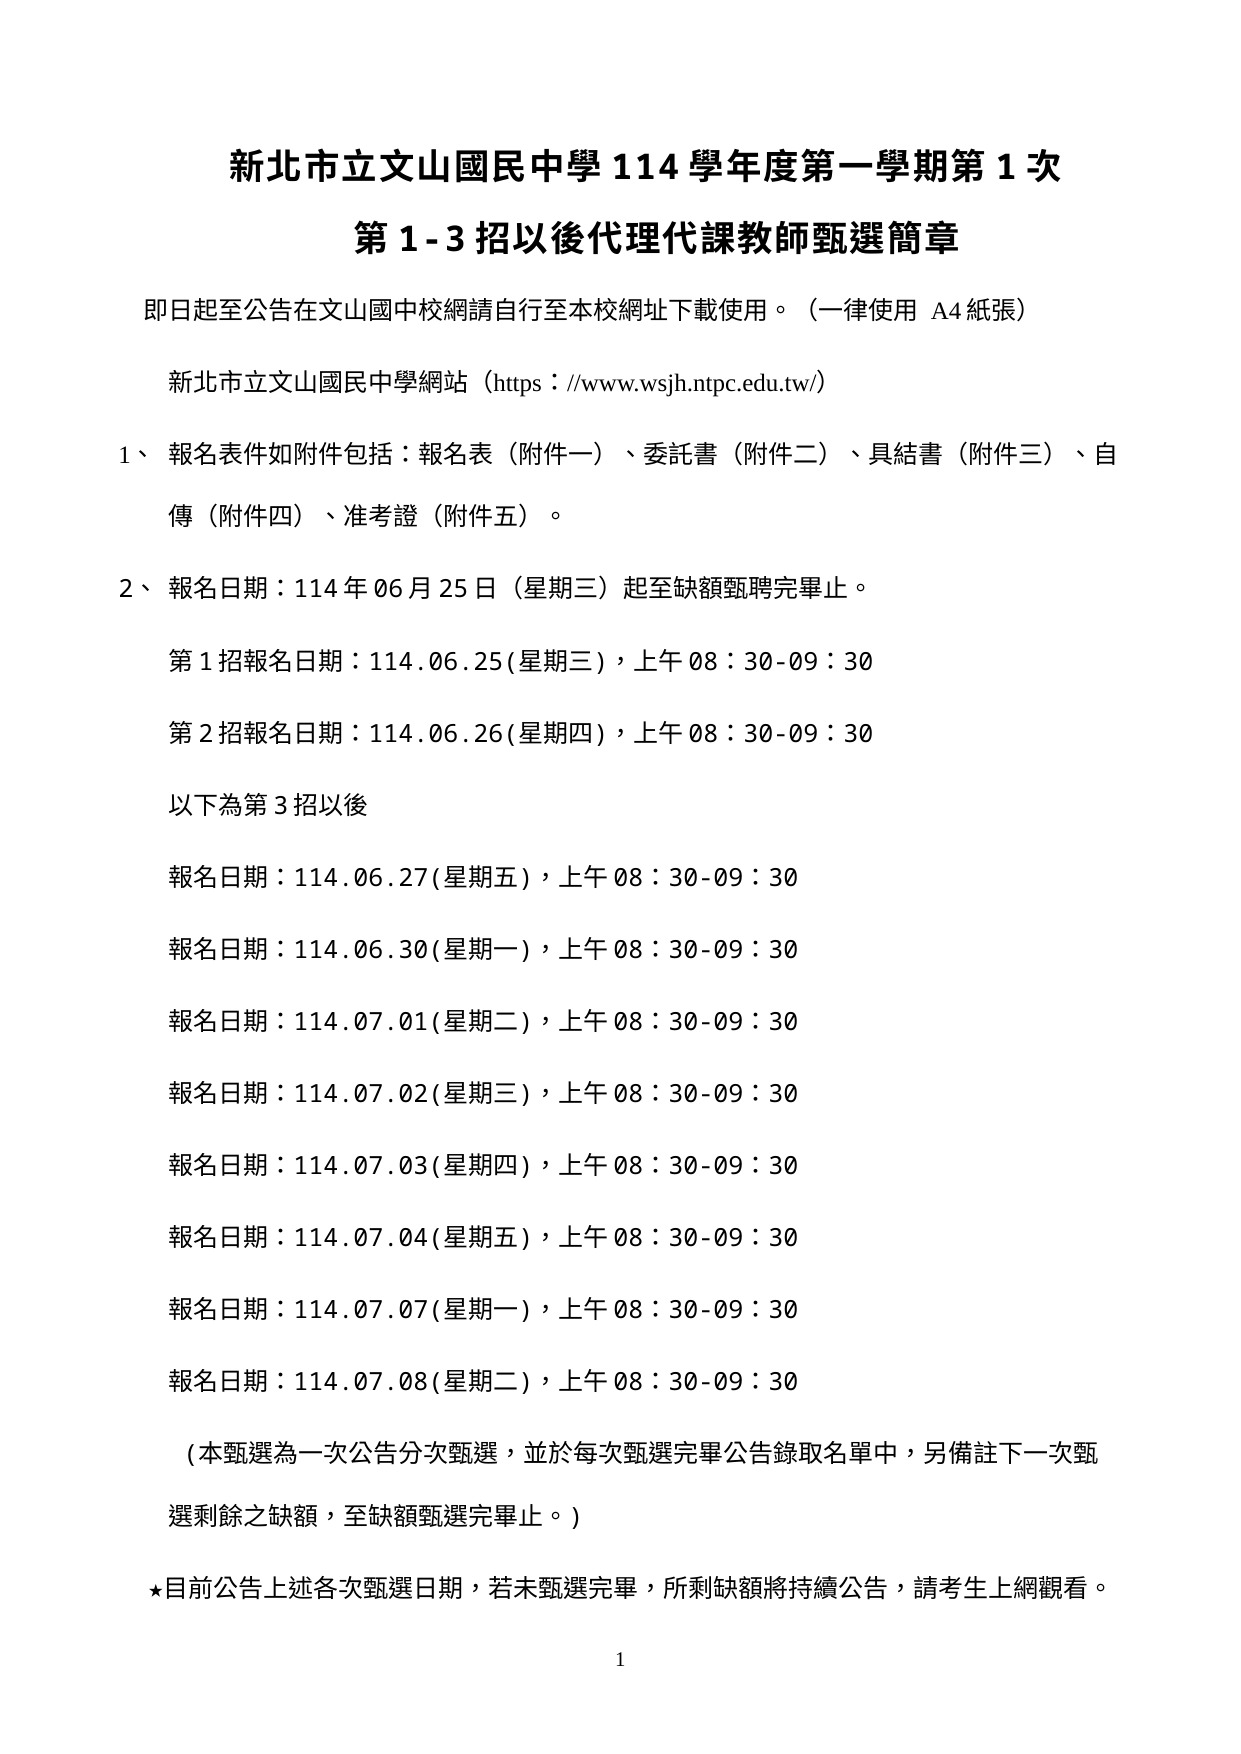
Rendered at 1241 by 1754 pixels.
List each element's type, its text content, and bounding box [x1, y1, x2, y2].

text 報名日期：114.07.08(星期二)，上午08：30-09：30 [168, 1338, 1122, 1401]
text 報名日期：114.07.02(星期三)，上午08：30-09：30 [168, 1050, 1122, 1112]
text 新北市立文山國民中學114學年度第一學期第1次 [168, 122, 1122, 185]
text 報名日期：114.06.27(星期五)，上午08：30-09：30 [168, 834, 1122, 896]
text ★目前公告上述各次甄選日期，若未甄選完畢，所剩缺額將持續公告，請考生上網觀看。 [118, 1545, 1122, 1607]
text 報名日期：114.07.01(星期二)，上午08：30-09：30 [168, 978, 1122, 1040]
text 報名日期：114.06.30(星期一)，上午08：30-09：30 [168, 906, 1122, 968]
text (本甄選為一次公告分次甄選，並於每次甄選完畢公告錄取名單中，另備註下一次甄選剩餘之缺額，至缺額甄選完畢止。) [168, 1410, 1122, 1535]
text 第1招報名日期：114.06.25(星期三)，上午08：30-09：30 [168, 617, 1122, 680]
text 報名日期：114.07.03(星期四)，上午08：30-09：30 [168, 1122, 1122, 1184]
text 即日起至公告在文山國中校網請自行至本校網址下載使用。（一律使用 A4紙張） [118, 267, 1122, 329]
list 報名日期：114年06月25日（星期三）起至缺額甄聘完畢止。 [118, 545, 1122, 608]
list 報名表件如附件包括：報名表（附件一）、委託書（附件二）、具結書（附件三）、自傳（附件四）、准考證（附件五）。 [118, 411, 1122, 536]
text 第1-3招以後代理代課教師甄選簡章 [168, 194, 1122, 257]
text 第2招報名日期：114.06.26(星期四)，上午08：30-09：30 [168, 689, 1122, 752]
text 新北市立文山國民中學網站（https：//www.wsjh.ntpc.edu.tw/） [118, 339, 1122, 401]
text 報名日期：114.07.07(星期一)，上午08：30-09：30 [168, 1266, 1122, 1329]
text 以下為第3招以後 [168, 762, 1122, 824]
text 報名日期：114.07.04(星期五)，上午08：30-09：30 [168, 1194, 1122, 1257]
